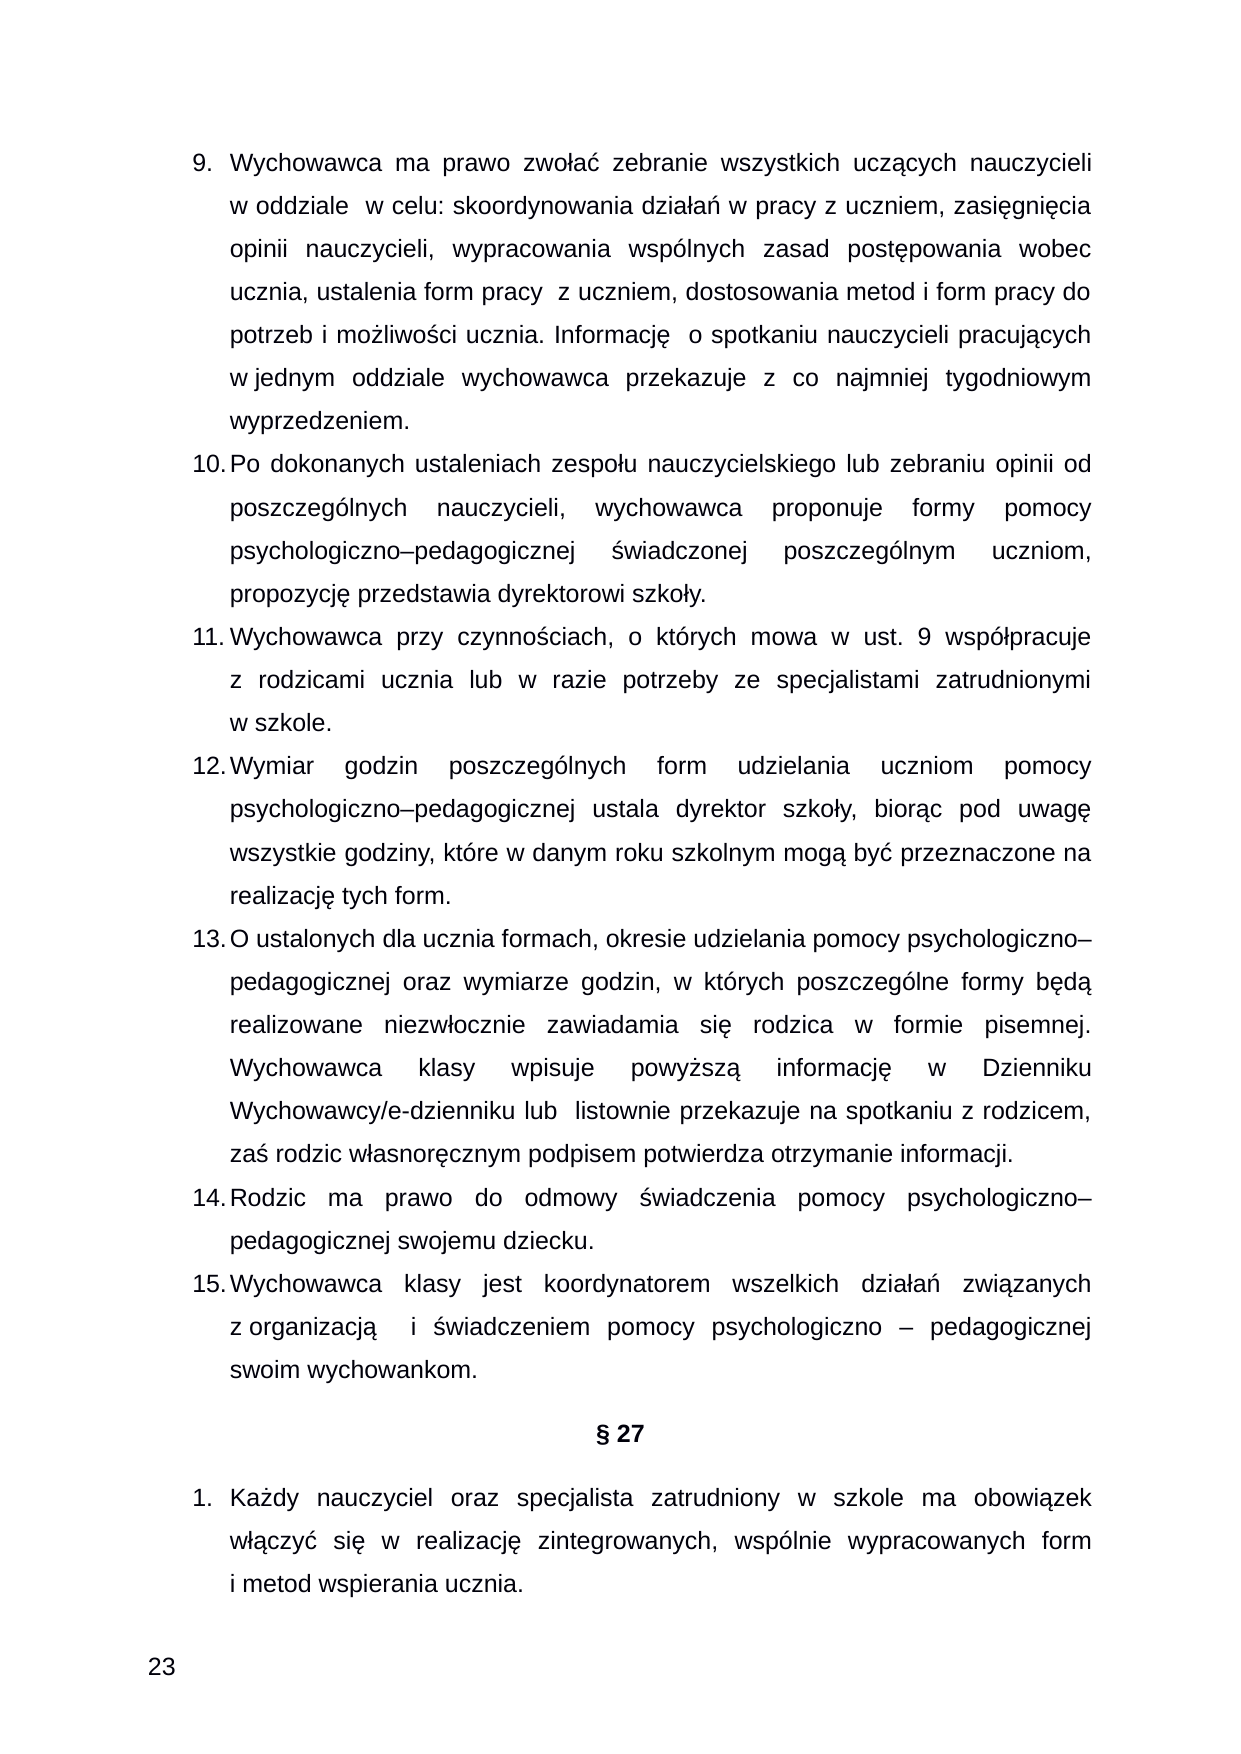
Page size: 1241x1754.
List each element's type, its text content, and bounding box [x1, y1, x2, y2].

text § 27 [148, 1419, 1093, 1448]
subtitle Wymiar godzin poszczególnych form udzielania uczniom pomocy psychologiczno–pedagogicznej ustala dyrektor szkoły, biorąc pod uwagę wszystkie godziny, które w danym roku szkolnym mogą być przeznaczone na realizację tych form. [192, 751, 1093, 909]
subtitle O ustalonych dla ucznia formach, okresie udzielania pomocy psychologiczno–pedagogicznej oraz wymiarze godzin, w których poszczególne formy będą realizowane niezwłocznie zawiadamia się rodzica w formie pisemnej. Wychowawca klasy wpisuje powyższą informację w Dzienniku Wychowawcy/e-dzienniku lub listownie przekazuje na spotkaniu z rodzicem, zaś rodzic własnoręcznym podpisem potwierdza otrzymanie informacji. [192, 924, 1093, 1168]
subtitle Wychowawca ma prawo zwołać zebranie wszystkich uczących nauczycieli w oddziale w celu: skoordynowania działań w pracy z uczniem, zasięgnięcia opinii nauczycieli, wypracowania wspólnych zasad postępowania wobec ucznia, ustalenia form pracy z uczniem, dostosowania metod i form pracy do potrzeb i możliwości ucznia. Informację o spotkaniu nauczycieli pracujących w jednym oddziale wychowawca przekazuje z co najmniej tygodniowym wyprzedzeniem. [192, 148, 1093, 435]
subtitle Każdy nauczyciel oraz specjalista zatrudniony w szkole ma obowiązek włączyć się w realizację zintegrowanych, wspólnie wypracowanych form i metod wspierania ucznia. [192, 1483, 1093, 1598]
subtitle Rodzic ma prawo do odmowy świadczenia pomocy psychologiczno–pedagogicznej swojemu dziecku. [192, 1183, 1093, 1254]
subtitle Wychowawca klasy jest koordynatorem wszelkich działań związanych z organizacją i świadczeniem pomocy psychologiczno – pedagogicznej swoim wychowankom. [192, 1269, 1093, 1384]
subtitle Po dokonanych ustaleniach zespołu nauczycielskiego lub zebraniu opinii od poszczególnych nauczycieli, wychowawca proponuje formy pomocy psychologiczno–pedagogicznej świadczonej poszczególnym uczniom, propozycję przedstawia dyrektorowi szkoły. [192, 449, 1093, 608]
subtitle Wychowawca przy czynnościach, o których mowa w ust. 9 współpracuje z rodzicami ucznia lub w razie potrzeby ze specjalistami zatrudnionymi w szkole. [192, 622, 1093, 737]
